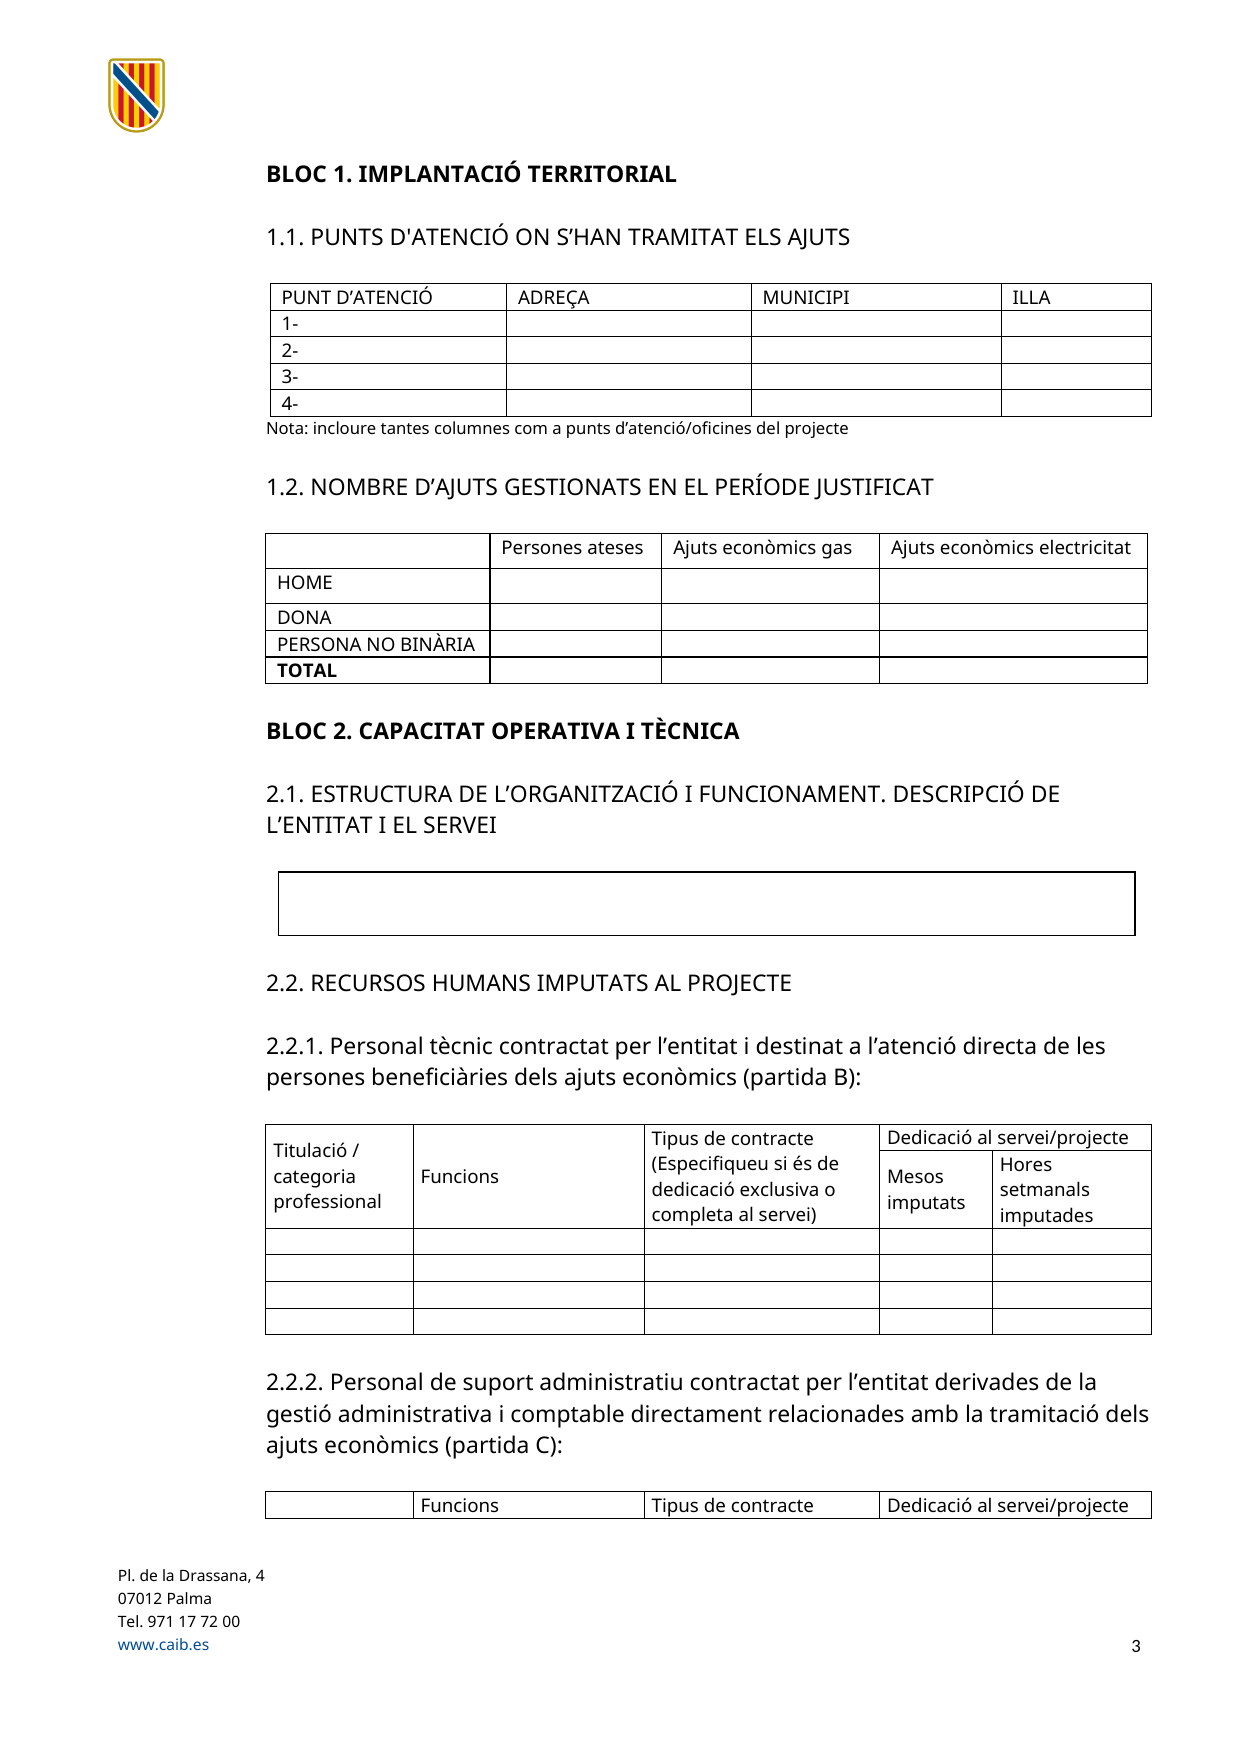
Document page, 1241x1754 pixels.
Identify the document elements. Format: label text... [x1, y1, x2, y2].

table_cell [880, 631, 1147, 656]
text BLOC 1. IMPLANTACIÓ TERRITORIAL [266, 158, 1152, 189]
table_header Persones ateses [491, 534, 661, 568]
table_cell [993, 1255, 1151, 1281]
table_cell [266, 1255, 413, 1281]
text 2.2.2. Personal de suport administratiu contractat per l’entitat derivades de la gestió administrativa i comptable directament relacionades amb la tramitació dels ajuts econòmics (partida C): [266, 1366, 1152, 1460]
table_cell [414, 1229, 644, 1254]
table_cell [880, 658, 1147, 683]
table_cell [414, 1309, 644, 1334]
table_cell 2- [271, 337, 506, 363]
table_cell [880, 1229, 992, 1254]
table_header [266, 1492, 413, 1518]
table_header [266, 534, 489, 568]
table_cell [662, 658, 879, 683]
text 2.1. ESTRUCTURA DE L’ORGANITZACIÓ I FUNCIONAMENT. DESCRIPCIÓ DE L’ENTITAT I EL SERVEI [266, 778, 1152, 840]
table_header Ajuts econòmics electricitat [880, 534, 1147, 568]
table_cell [1002, 364, 1151, 389]
table_header [279, 873, 1134, 935]
table_cell [993, 1309, 1151, 1334]
table_header Funcions [414, 1492, 644, 1518]
table_cell [491, 569, 661, 603]
picture [90, 30, 183, 161]
table_cell [491, 631, 661, 656]
table_cell 3- [271, 364, 506, 389]
table_cell [752, 337, 1001, 363]
table_cell [507, 390, 751, 416]
table_cell [880, 1255, 992, 1281]
table_cell [266, 1282, 413, 1307]
text BLOC 2. CAPACITAT OPERATIVA I TÈCNICA [266, 715, 1152, 746]
table_cell HOME [266, 569, 489, 603]
table_cell TOTAL [266, 658, 489, 683]
table_header Dedicació al servei/projecte [880, 1125, 1151, 1150]
table_cell [662, 569, 879, 603]
table_header MUNICIPI [752, 284, 1001, 309]
table_cell Mesos imputats [880, 1151, 992, 1228]
table_cell [752, 390, 1001, 416]
table_header PUNT D’ATENCIÓ [271, 284, 506, 309]
text Nota: incloure tantes columnes com a punts d’atenció/oficines del projecte [266, 417, 1152, 439]
table_cell [880, 569, 1147, 603]
table_cell [752, 311, 1001, 336]
table_cell [993, 1282, 1151, 1307]
table_cell 4- [271, 390, 506, 416]
table_cell [880, 1309, 992, 1334]
table_cell [1002, 390, 1151, 416]
table_header Tipus de contracte (Especifiqueu si és de dedicació exclusiva o completa al servei) [645, 1125, 879, 1228]
table_cell [645, 1309, 879, 1334]
table_header Ajuts econòmics gas [662, 534, 879, 568]
table_cell [1002, 311, 1151, 336]
table_cell [662, 604, 879, 630]
table_cell [507, 364, 751, 389]
table_cell [507, 337, 751, 363]
table_cell [491, 658, 661, 683]
table_header ADREÇA [507, 284, 751, 309]
table_cell [993, 1229, 1151, 1254]
table_cell [491, 604, 661, 630]
table_header Dedicació al servei/projecte [880, 1492, 1151, 1518]
table_header Funcions [414, 1125, 644, 1228]
table_header Titulació / categoria professional [266, 1125, 413, 1228]
table_cell [645, 1255, 879, 1281]
text 2.2. RECURSOS HUMANS IMPUTATS AL PROJECTE [266, 967, 1152, 998]
text 2.2.1. Personal tècnic contractat per l’entitat i destinat a l’atenció directa de les persones beneficiàries dels ajuts econòmics (partida B): [266, 1030, 1152, 1092]
table_cell [507, 311, 751, 336]
table_cell [645, 1229, 879, 1254]
table_cell [880, 1282, 992, 1307]
table_cell [414, 1282, 644, 1307]
table_cell [752, 364, 1001, 389]
table_cell [645, 1282, 879, 1307]
table_cell [880, 604, 1147, 630]
table_header ILLA [1002, 284, 1151, 309]
table_cell DONA [266, 604, 489, 630]
list 1.1. PUNTS D'ATENCIÓ ON S’HAN TRAMITAT ELS AJUTS [266, 220, 1152, 252]
table_cell PERSONA NO BINÀRIA [266, 631, 489, 656]
table_cell 1- [271, 311, 506, 336]
table_cell [266, 1309, 413, 1334]
table_cell Hores setmanals imputades [993, 1151, 1151, 1228]
table_cell [662, 631, 879, 656]
table_cell [1002, 337, 1151, 363]
table_cell [266, 1229, 413, 1254]
table_header Tipus de contracte [645, 1492, 879, 1518]
text 1.2. NOMBRE D’AJUTS GESTIONATS EN EL PERÍODE JUSTIFICAT [266, 471, 1152, 502]
table_cell [414, 1255, 644, 1281]
